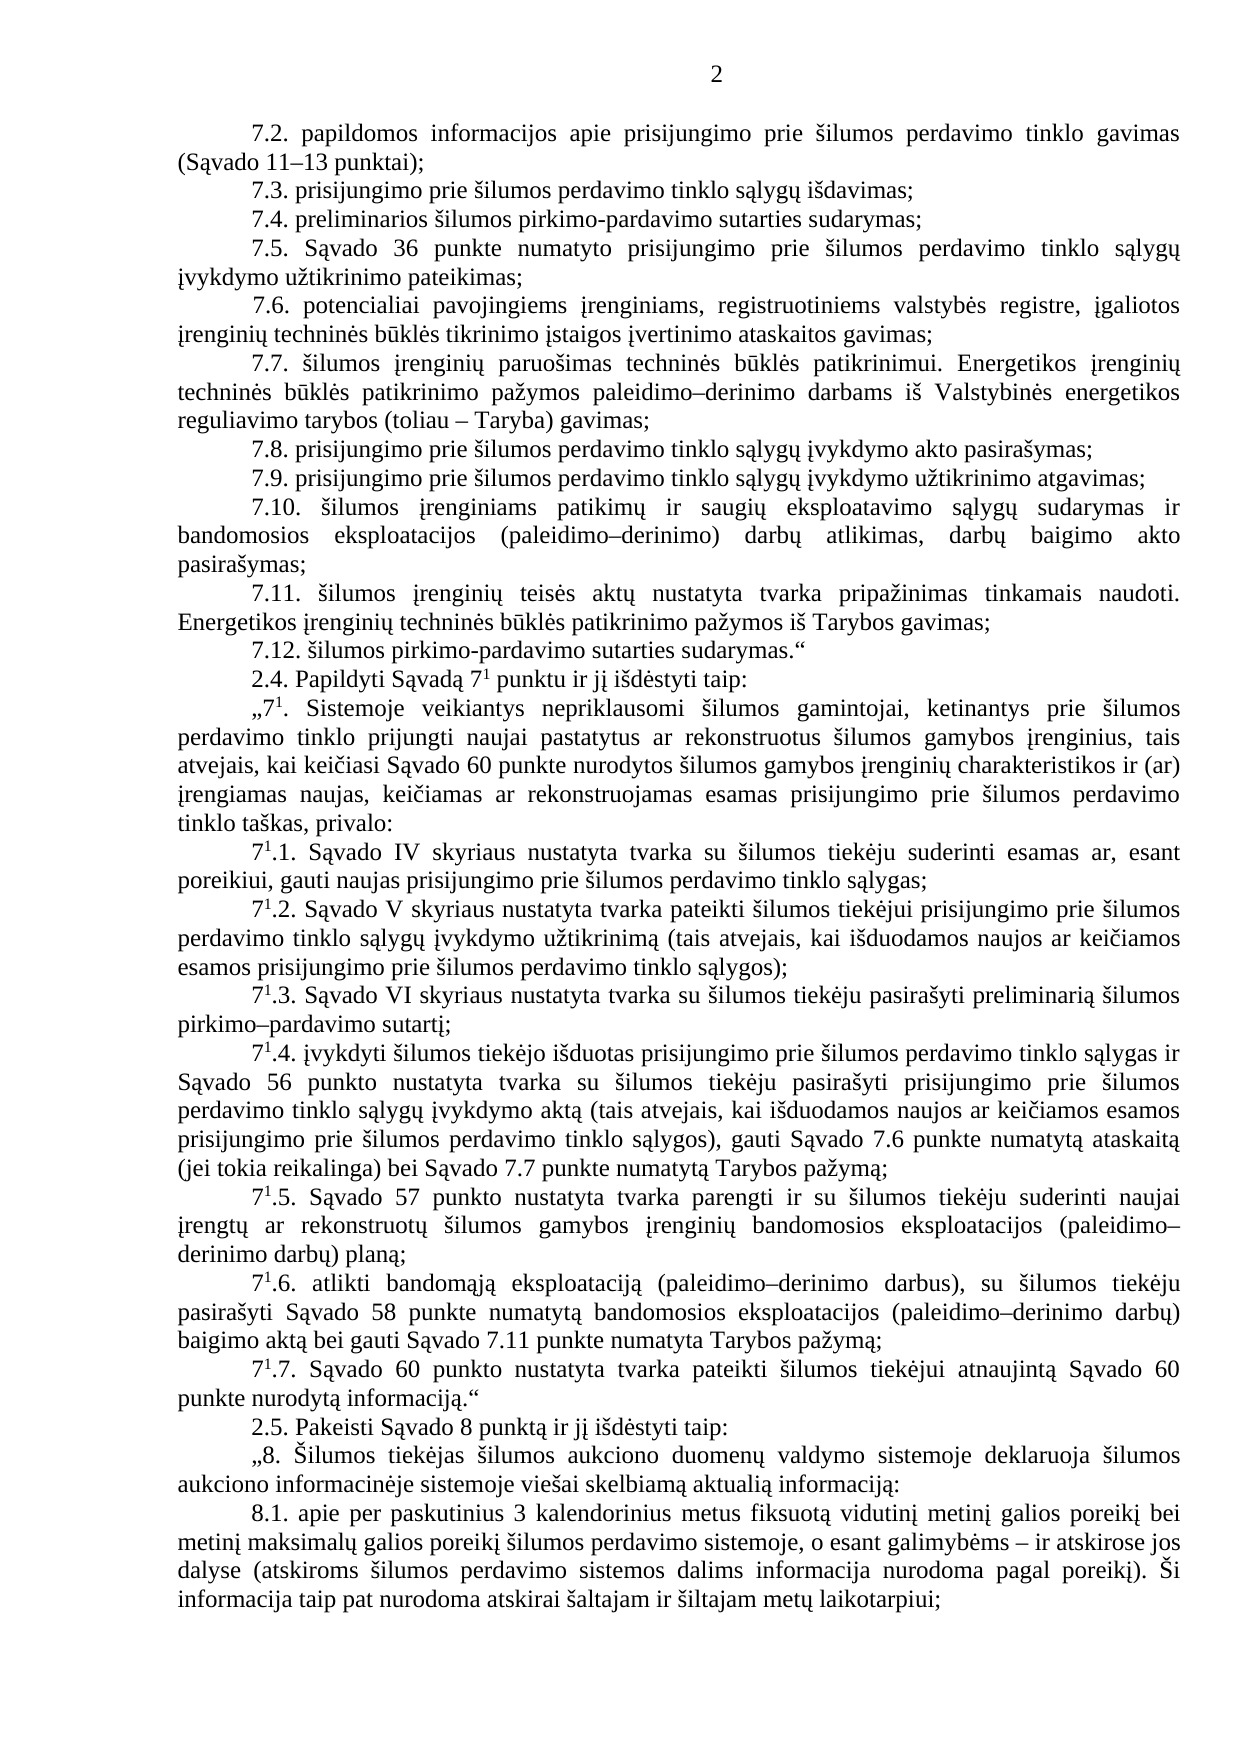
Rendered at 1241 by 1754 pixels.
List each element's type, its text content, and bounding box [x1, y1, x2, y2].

text 71.5. Sąvado 57 punkto nustatyta tvarka parengti ir su šilumos tiekėju suderinti naujai įrengtų ar rekonstruotų šilumos gamybos įrenginių bandomosios eksploatacijos (paleidimo–derinimo darbų) planą; [177, 1182, 1181, 1268]
text „8. Šilumos tiekėjas šilumos aukciono duomenų valdymo sistemoje deklaruoja šilumos aukciono informacinėje sistemoje viešai skelbiamą aktualią informaciją: [177, 1441, 1181, 1498]
text 7.5. Sąvado 36 punkte numatyto prisijungimo prie šilumos perdavimo tinklo sąlygų įvykdymo užtikrinimo pateikimas; [177, 233, 1181, 291]
text 71.1. Sąvado IV skyriaus nustatyta tvarka su šilumos tiekėju suderinti esamas ar, esant poreikiui, gauti naujas prisijungimo prie šilumos perdavimo tinklo sąlygas; [177, 837, 1181, 894]
text 7.10. šilumos įrenginiams patikimų ir saugių eksploatavimo sąlygų sudarymas ir bandomosios eksploatacijos (paleidimo–derinimo) darbų atlikimas, darbų baigimo akto pasirašymas; [177, 492, 1181, 578]
text 7.6. potencialiai pavojingiems įrenginiams, registruotiniems valstybės registre, įgaliotos įrenginių techninės būklės tikrinimo įstaigos įvertinimo ataskaitos gavimas; [177, 291, 1181, 348]
text 8.1. apie per paskutinius 3 kalendorinius metus fiksuotą vidutinį metinį galios poreikį bei metinį maksimalų galios poreikį šilumos perdavimo sistemoje, o esant galimybėms – ir atskirose jos dalyse (atskiroms šilumos perdavimo sistemos dalims informacija nurodoma pagal poreikį). Ši informacija taip pat nurodoma atskirai šaltajam ir šiltajam metų laikotarpiui; [177, 1498, 1181, 1613]
text 71.3. Sąvado VI skyriaus nustatyta tvarka su šilumos tiekėju pasirašyti preliminarią šilumos pirkimo–pardavimo sutartį; [177, 981, 1181, 1038]
text 71.7. Sąvado 60 punkto nustatyta tvarka pateikti šilumos tiekėjui atnaujintą Sąvado 60 punkte nurodytą informaciją.“ [177, 1354, 1181, 1412]
text 71.2. Sąvado V skyriaus nustatyta tvarka pateikti šilumos tiekėjui prisijungimo prie šilumos perdavimo tinklo sąlygų įvykdymo užtikrinimą (tais atvejais, kai išduodamos naujos ar keičiamos esamos prisijungimo prie šilumos perdavimo tinklo sąlygos); [177, 894, 1181, 981]
text 7.11. šilumos įrenginių teisės aktų nustatyta tvarka pripažinimas tinkamais naudoti. Energetikos įrenginių techninės būklės patikrinimo pažymos iš Tarybos gavimas; [177, 578, 1181, 636]
text 7.7. šilumos įrenginių paruošimas techninės būklės patikrinimui. Energetikos įrenginių techninės būklės patikrinimo pažymos paleidimo–derinimo darbams iš Valstybinės energetikos reguliavimo tarybos (toliau – Taryba) gavimas; [177, 348, 1181, 434]
text 7.3. prisijungimo prie šilumos perdavimo tinklo sąlygų išdavimas; [177, 176, 1181, 204]
text „71. Sistemoje veikiantys nepriklausomi šilumos gamintojai, ketinantys prie šilumos perdavimo tinklo prijungti naujai pastatytus ar rekonstruotus šilumos gamybos įrenginius, tais atvejais, kai keičiasi Sąvado 60 punkte nurodytos šilumos gamybos įrenginių charakteristikos ir (ar) įrengiamas naujas, keičiamas ar rekonstruojamas esamas prisijungimo prie šilumos perdavimo tinklo taškas, privalo: [177, 693, 1181, 837]
text 7.8. prisijungimo prie šilumos perdavimo tinklo sąlygų įvykdymo akto pasirašymas; [177, 434, 1181, 463]
text 7.12. šilumos pirkimo-pardavimo sutarties sudarymas.“ [177, 636, 1181, 664]
text 71.4. įvykdyti šilumos tiekėjo išduotas prisijungimo prie šilumos perdavimo tinklo sąlygas ir Sąvado 56 punkto nustatyta tvarka su šilumos tiekėju pasirašyti prisijungimo prie šilumos perdavimo tinklo sąlygų įvykdymo aktą (tais atvejais, kai išduodamos naujos ar keičiamos esamos prisijungimo prie šilumos perdavimo tinklo sąlygos), gauti Sąvado 7.6 punkte numatytą ataskaitą (jei tokia reikalinga) bei Sąvado 7.7 punkte numatytą Tarybos pažymą; [177, 1038, 1181, 1182]
text 2.4. Papildyti Sąvadą 71 punktu ir jį išdėstyti taip: [177, 664, 1181, 693]
text 7.2. papildomos informacijos apie prisijungimo prie šilumos perdavimo tinklo gavimas (Sąvado 11‒13 punktai); [177, 118, 1181, 176]
text 2.5. Pakeisti Sąvado 8 punktą ir jį išdėstyti taip: [177, 1412, 1181, 1441]
text 7.4. preliminarios šilumos pirkimo-pardavimo sutarties sudarymas; [177, 204, 1181, 233]
text 71.6. atlikti bandomąją eksploataciją (paleidimo–derinimo darbus), su šilumos tiekėju pasirašyti Sąvado 58 punkte numatytą bandomosios eksploatacijos (paleidimo–derinimo darbų) baigimo aktą bei gauti Sąvado 7.11 punkte numatyta Tarybos pažymą; [177, 1268, 1181, 1354]
text 7.9. prisijungimo prie šilumos perdavimo tinklo sąlygų įvykdymo užtikrinimo atgavimas; [177, 463, 1181, 492]
